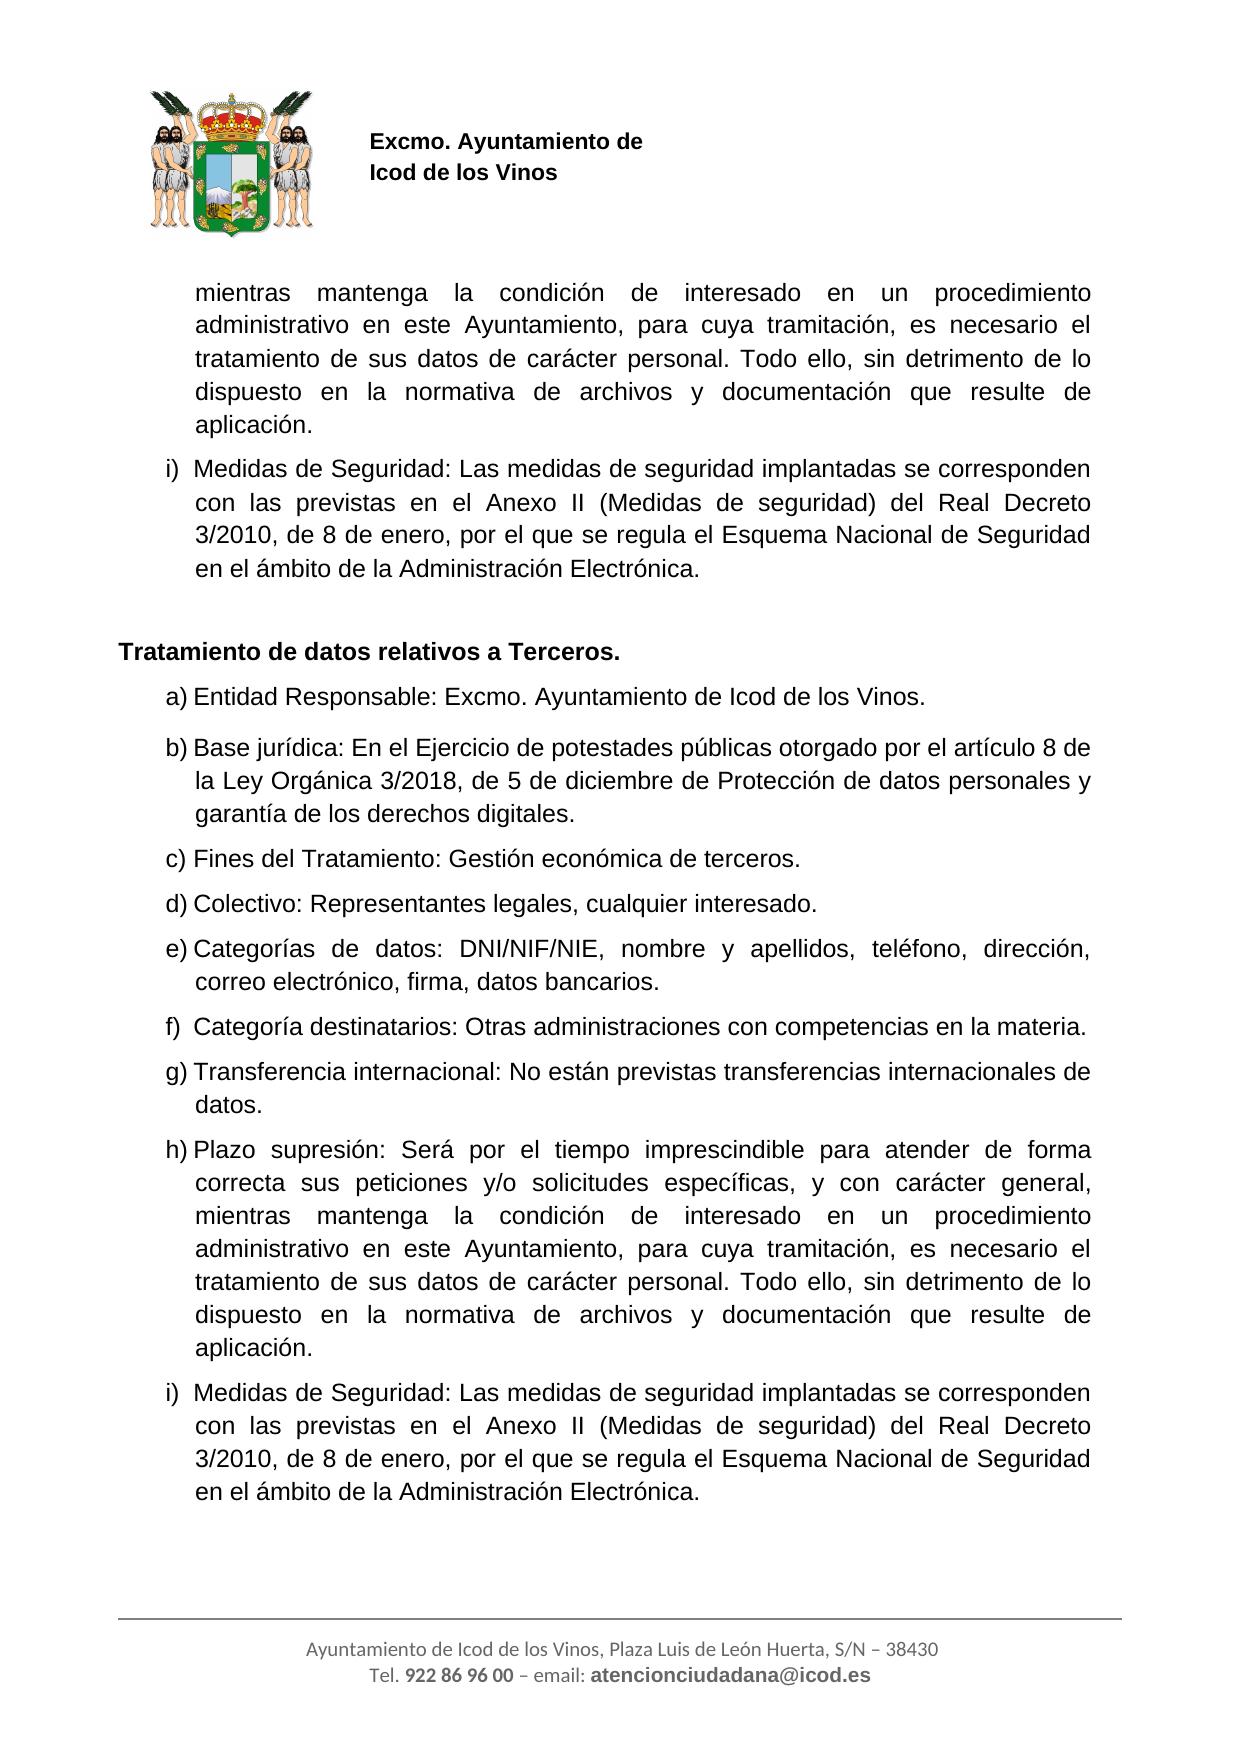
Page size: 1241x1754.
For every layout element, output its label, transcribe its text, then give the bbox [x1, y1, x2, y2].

list Entidad Responsable: Excmo. Ayuntamiento de Icod de los Vinos. [165, 682, 1093, 711]
list Medidas de Seguridad: Las medidas de seguridad implantadas se corresponden con las previstas en el Anexo II (Medidas de seguridad) del Real Decreto 3/2010, de 8 de enero, por el que se regula el Esquema Nacional de Seguridad en el ámbito de la Administración Electrónica. [165, 1378, 1093, 1505]
list Categoría destinatarios: Otras administraciones con competencias en la materia. [165, 1012, 1093, 1041]
list Fines del Tratamiento: Gestión económica de terceros. [165, 844, 1093, 873]
list Medidas de Seguridad: Las medidas de seguridad implantadas se corresponden con las previstas en el Anexo II (Medidas de seguridad) del Real Decreto 3/2010, de 8 de enero, por el que se regula el Esquema Nacional de Seguridad en el ámbito de la Administración Electrónica. [165, 454, 1093, 582]
list Base jurídica: En el Ejercicio de potestades públicas otorgado por el artículo 8 de la Ley Orgánica 3/2018, de 5 de diciembre de Protección de datos personales y garantía de los derechos digitales. [165, 733, 1093, 828]
list Categorías de datos: DNI/NIF/NIE, nombre y apellidos, teléfono, dirección, correo electrónico, firma, datos bancarios. [165, 934, 1093, 996]
list Plazo supresión: Será por el tiempo imprescindible para atender de forma correcta sus peticiones y/o solicitudes específicas, y con carácter general, mientras mantenga la condición de interesado en un procedimiento administrativo en este Ayuntamiento, para cuya tramitación, es necesario el tratamiento de sus datos de carácter personal. Todo ello, sin detrimento de lo dispuesto en la normativa de archivos y documentación que resulte de aplicación. [165, 1134, 1093, 1361]
picture [149, 90, 316, 241]
list mientras mantenga la condición de interesado en un procedimiento administrativo en este Ayuntamiento, para cuya tramitación, es necesario el tratamiento de sus datos de carácter personal. Todo ello, sin detrimento de lo dispuesto en la normativa de archivos y documentación que resulte de aplicación. [165, 277, 1093, 438]
list Transferencia internacional: No están previstas transferencias internacionales de datos. [165, 1057, 1093, 1118]
text Tratamiento de datos relativos a Terceros. [118, 637, 1093, 666]
list Colectivo: Representantes legales, cualquier interesado. [165, 889, 1093, 918]
